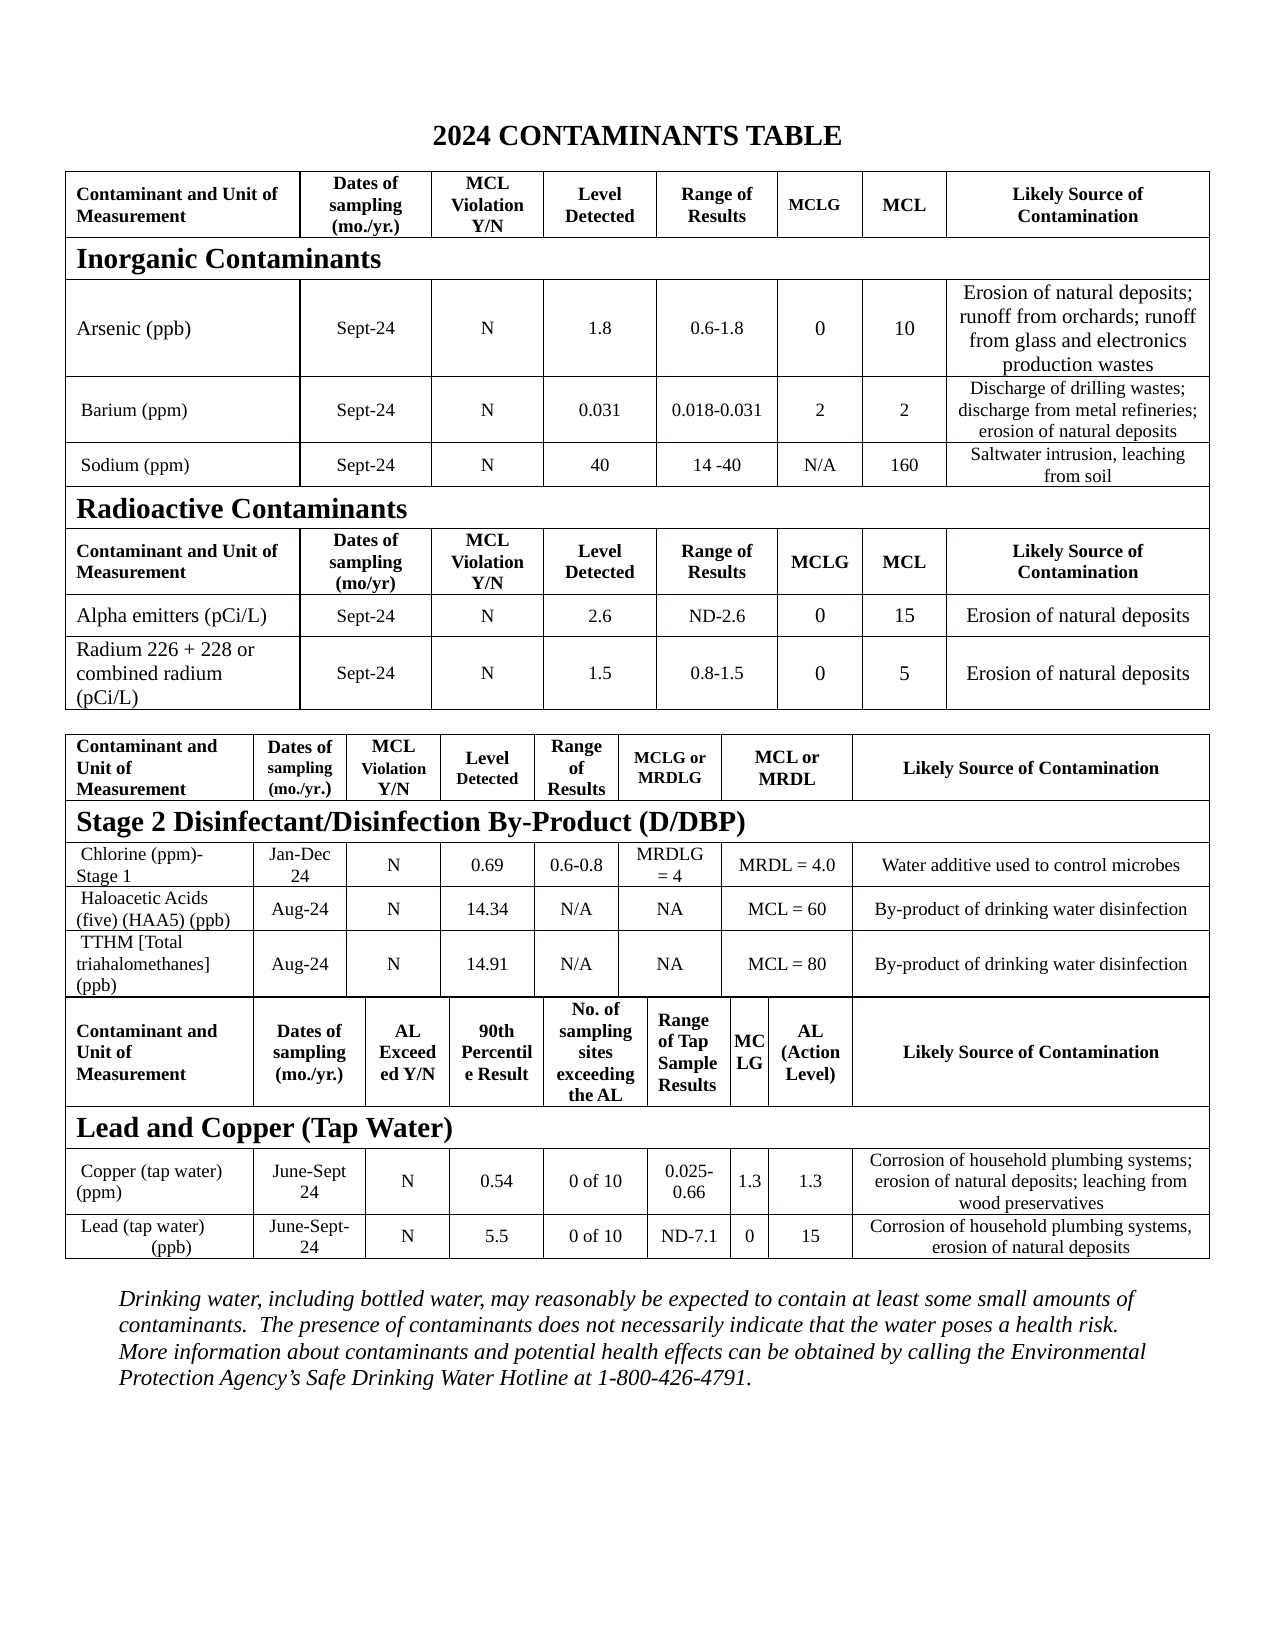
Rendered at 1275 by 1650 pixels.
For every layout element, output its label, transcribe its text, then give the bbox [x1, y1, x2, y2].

table_cell 0.6-1.8 [657, 280, 777, 376]
table_cell Lead and Copper (Tap Water) [66, 1107, 1209, 1148]
table_cell 0 [731, 1215, 768, 1258]
table_cell Sodium (ppm) [66, 443, 299, 486]
table_cell Water additive used to control microbes [853, 843, 1209, 886]
table_cell N [432, 637, 543, 709]
table_cell 0.54 [450, 1149, 543, 1213]
table_cell 0.031 [544, 377, 656, 442]
table_cell 0 of 10 [544, 1215, 647, 1258]
table_cell Erosion of natural deposits [947, 637, 1209, 709]
table_cell MCL = 80 [722, 931, 852, 996]
table_cell Erosion of natural deposits [947, 595, 1209, 636]
table_cell NA [619, 887, 721, 930]
table_cell 0.8-1.5 [657, 637, 777, 709]
table_cell Sept-24 [301, 637, 431, 709]
table_cell Erosion of natural deposits; runoff from orchards; runoff from glass and electronics production wastes [947, 280, 1209, 376]
table_cell N/A [535, 931, 618, 996]
table_cell 2 [778, 377, 862, 442]
table_cell 1.5 [544, 637, 656, 709]
table_cell 1.3 [769, 1149, 852, 1213]
table_cell N [432, 377, 543, 442]
table_cell 15 [863, 595, 946, 636]
table_cell Sept-24 [301, 280, 431, 376]
table_cell MCL = 60 [722, 887, 852, 930]
table_header Range of Results [657, 172, 777, 237]
table_header Likely Source of Contamination [853, 735, 1209, 800]
table_header AL Exceeded Y/N [366, 998, 449, 1106]
table_cell 0.025-0.66 [648, 1149, 730, 1213]
table_cell Discharge of drilling wastes; discharge from metal refineries; erosion of natural deposits [947, 377, 1209, 442]
text 2024 CONTAMINANTS TABLE [118, 118, 1156, 152]
table_cell 160 [863, 443, 946, 486]
table_header Contaminant and Unit of Measurement [66, 735, 253, 800]
table_cell N [347, 843, 440, 886]
table_cell 0 of 10 [544, 1149, 647, 1213]
table_cell June-Sept-24 [254, 1215, 365, 1258]
table_cell N/A [535, 887, 618, 930]
table_cell N [366, 1215, 449, 1258]
table_header MCL Violation Y/N [432, 172, 543, 237]
table_cell Range of Results [657, 529, 777, 594]
table_cell Lead (tap water) (ppb) [66, 1215, 253, 1258]
table_cell Jan-Dec 24 [254, 843, 346, 886]
table_cell 0 [778, 637, 862, 709]
table_cell Contaminant and Unit of Measurement [66, 529, 299, 594]
table_cell Sept-24 [301, 443, 431, 486]
table_cell Radium 226 + 228 or combined radium (pCi/L) [66, 637, 299, 709]
table_header Range of Tap Sample Results [648, 998, 730, 1106]
table_header Likely Source of Contamination [853, 998, 1209, 1106]
table_cell 5 [863, 637, 946, 709]
table_cell Saltwater intrusion, leaching from soil [947, 443, 1209, 486]
table_cell N/A [778, 443, 862, 486]
table_cell 15 [769, 1215, 852, 1258]
table_cell 1.8 [544, 280, 656, 376]
table_header Dates of sampling (mo./yr.) [254, 735, 346, 800]
table_header Dates of sampling (mo./yr.) [254, 998, 365, 1106]
table_cell Arsenic (ppb) [66, 280, 299, 376]
table_header MCLG or MRDLG [619, 735, 721, 800]
table_cell Barium (ppm) [66, 377, 299, 442]
table_cell MRDL = 4.0 [722, 843, 852, 886]
table_cell ND-7.1 [648, 1215, 730, 1258]
table_cell 0.69 [441, 843, 534, 886]
table_header 90th Percentile Result [450, 998, 543, 1106]
table_header Dates of sampling (mo./yr.) [301, 172, 431, 237]
table_cell 14.91 [441, 931, 534, 996]
table_header MCL Violation Y/N [347, 735, 440, 800]
table_cell Level Detected [544, 529, 656, 594]
table_header MCLG [731, 998, 768, 1106]
table_cell Sept-24 [301, 595, 431, 636]
table_cell Corrosion of household plumbing systems, erosion of natural deposits [853, 1215, 1209, 1258]
table_cell 0.6-0.8 [535, 843, 618, 886]
table_cell Alpha emitters (pCi/L) [66, 595, 299, 636]
table_cell Aug-24 [254, 931, 346, 996]
table_cell N [432, 443, 543, 486]
table_cell Inorganic Contaminants [66, 238, 1209, 279]
table_cell 2.6 [544, 595, 656, 636]
table_cell MCLG [778, 529, 862, 594]
table_cell NA [619, 931, 721, 996]
table_cell N [347, 887, 440, 930]
table_cell MRDLG = 4 [619, 843, 721, 886]
table_cell 1.3 [731, 1149, 768, 1213]
table_header AL (Action Level) [769, 998, 852, 1106]
table_cell 14.34 [441, 887, 534, 930]
table_cell June-Sept 24 [254, 1149, 365, 1213]
table_cell 2 [863, 377, 946, 442]
table_cell N [347, 931, 440, 996]
table_header Level Detected [544, 172, 656, 237]
table_cell Chlorine (ppm)-Stage 1 [66, 843, 253, 886]
table_cell N [432, 280, 543, 376]
table_cell 0 [778, 595, 862, 636]
table_header MCL [863, 172, 946, 237]
table_cell TTHM [Total triahalomethanes] (ppb) [66, 931, 253, 996]
table_cell ND-2.6 [657, 595, 777, 636]
table_cell Likely Source of Contamination [947, 529, 1209, 594]
text Drinking water, including bottled water, may reasonably be expected to contain at least some small amounts of contaminants. The presence of contaminants does not necessarily indicate that the water poses a health risk. More information about contaminants and potential health effects can be obtained by calling the Environmental Protection Agency’s Safe Drinking Water Hotline at 1-800-426-4791. [118, 1285, 1156, 1391]
table_cell By-product of drinking water disinfection [853, 931, 1209, 996]
table_cell Copper (tap water) (ppm) [66, 1149, 253, 1213]
table_header MCL or MRDL [722, 735, 852, 800]
table_cell 40 [544, 443, 656, 486]
table_header Range of Results [535, 735, 618, 800]
table_cell Dates of sampling (mo/yr) [301, 529, 431, 594]
table_cell Aug-24 [254, 887, 346, 930]
table_cell By-product of drinking water disinfection [853, 887, 1209, 930]
table_cell N [366, 1149, 449, 1213]
table_cell 0 [778, 280, 862, 376]
table_cell 0.018-0.031 [657, 377, 777, 442]
table_cell 14 -40 [657, 443, 777, 486]
table_header MCLG [778, 172, 862, 237]
table_cell Haloacetic Acids (five) (HAA5) (ppb) [66, 887, 253, 930]
table_cell N [432, 595, 543, 636]
table_cell Stage 2 Disinfectant/Disinfection By-Product (D/DBP) [66, 801, 1209, 842]
table_cell MCL Violation Y/N [432, 529, 543, 594]
table_cell Corrosion of household plumbing systems; erosion of natural deposits; leaching from wood preservatives [853, 1149, 1209, 1213]
table_cell Sept-24 [301, 377, 431, 442]
table_header Contaminant and Unit of Measurement [66, 172, 299, 237]
table_cell 10 [863, 280, 946, 376]
table_cell Radioactive Contaminants [66, 487, 1209, 528]
table_header Likely Source of Contamination [947, 172, 1209, 237]
table_header Level Detected [441, 735, 534, 800]
table_header No. of sampling sites exceeding the AL [544, 998, 647, 1106]
table_header Contaminant and Unit of Measurement [66, 998, 253, 1106]
table_cell MCL [863, 529, 946, 594]
table_cell 5.5 [450, 1215, 543, 1258]
